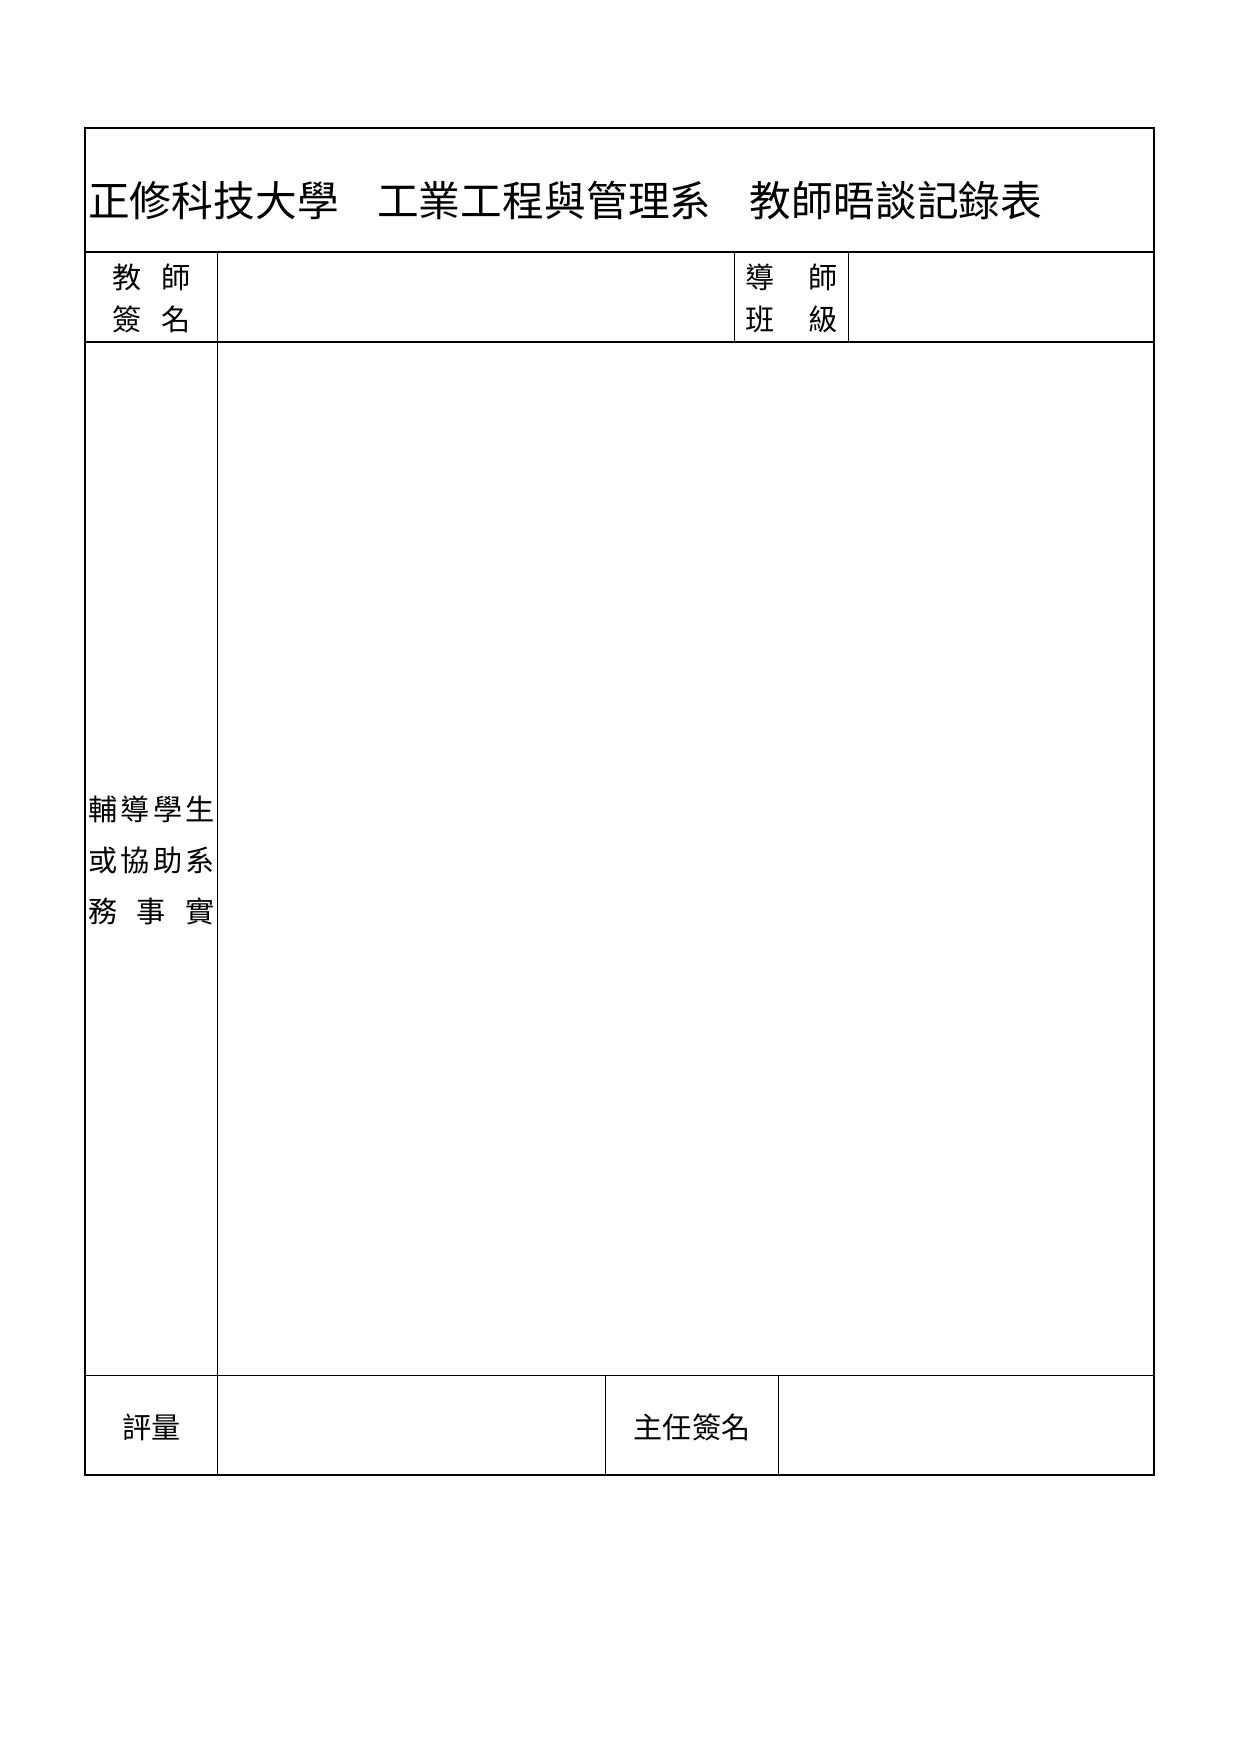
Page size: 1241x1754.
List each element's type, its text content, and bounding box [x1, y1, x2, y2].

table_cell 輔導學生或協助系務事實 [86, 343, 217, 1375]
table_cell 教 師 簽 名 [86, 253, 217, 341]
table_cell [218, 1376, 605, 1474]
table_cell [218, 253, 734, 341]
table_cell [849, 253, 1153, 341]
table_cell 主任簽名 [606, 1376, 778, 1474]
table_cell 評量 [86, 1376, 217, 1474]
table_header 正修科技大學 工業工程與管理系 教師晤談記錄表 [86, 129, 1153, 251]
table_cell [779, 1376, 1153, 1474]
table_cell 導師 班級 [735, 253, 848, 341]
table_cell [218, 343, 1153, 1375]
